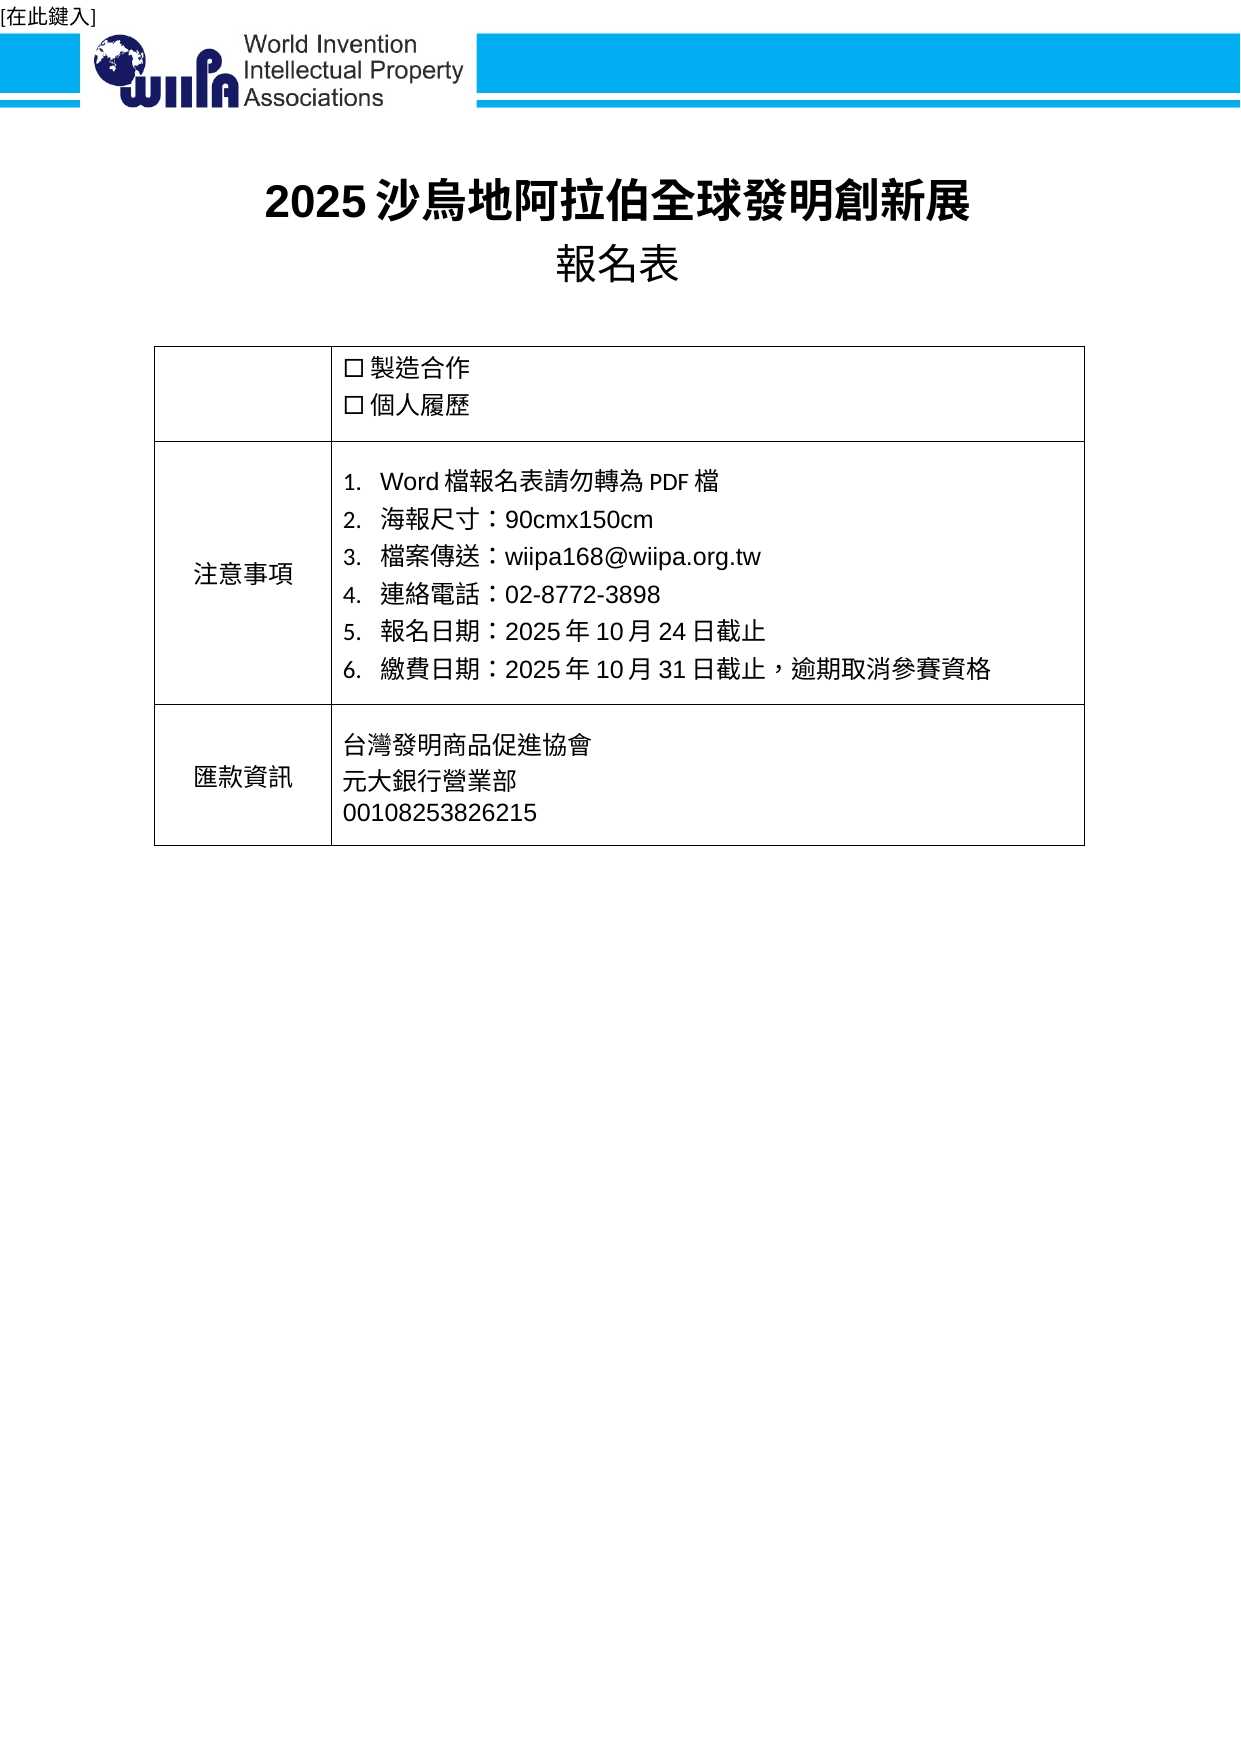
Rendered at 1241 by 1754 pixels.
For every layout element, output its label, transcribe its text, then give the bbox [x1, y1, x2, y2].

table_cell 注意事項 [155, 442, 331, 704]
table_cell  製造合作  個人履歷 [332, 347, 1084, 441]
table_cell [155, 347, 331, 441]
table_cell 匯款資訊 [155, 705, 331, 845]
table_cell 台灣發明商品促進協會 元大銀行營業部 00108253826215 [332, 705, 1084, 845]
table_cell Word檔報名表請勿轉為PDF檔 海報尺寸：90cmx150cm 檔案傳送：wiipa168@wiipa.org.tw 連絡電話：02-8772-3898 報名日期：2025年10月24日截止 繳費日期：2025年10月31日截止，逾期取消參賽資格 [332, 442, 1084, 704]
